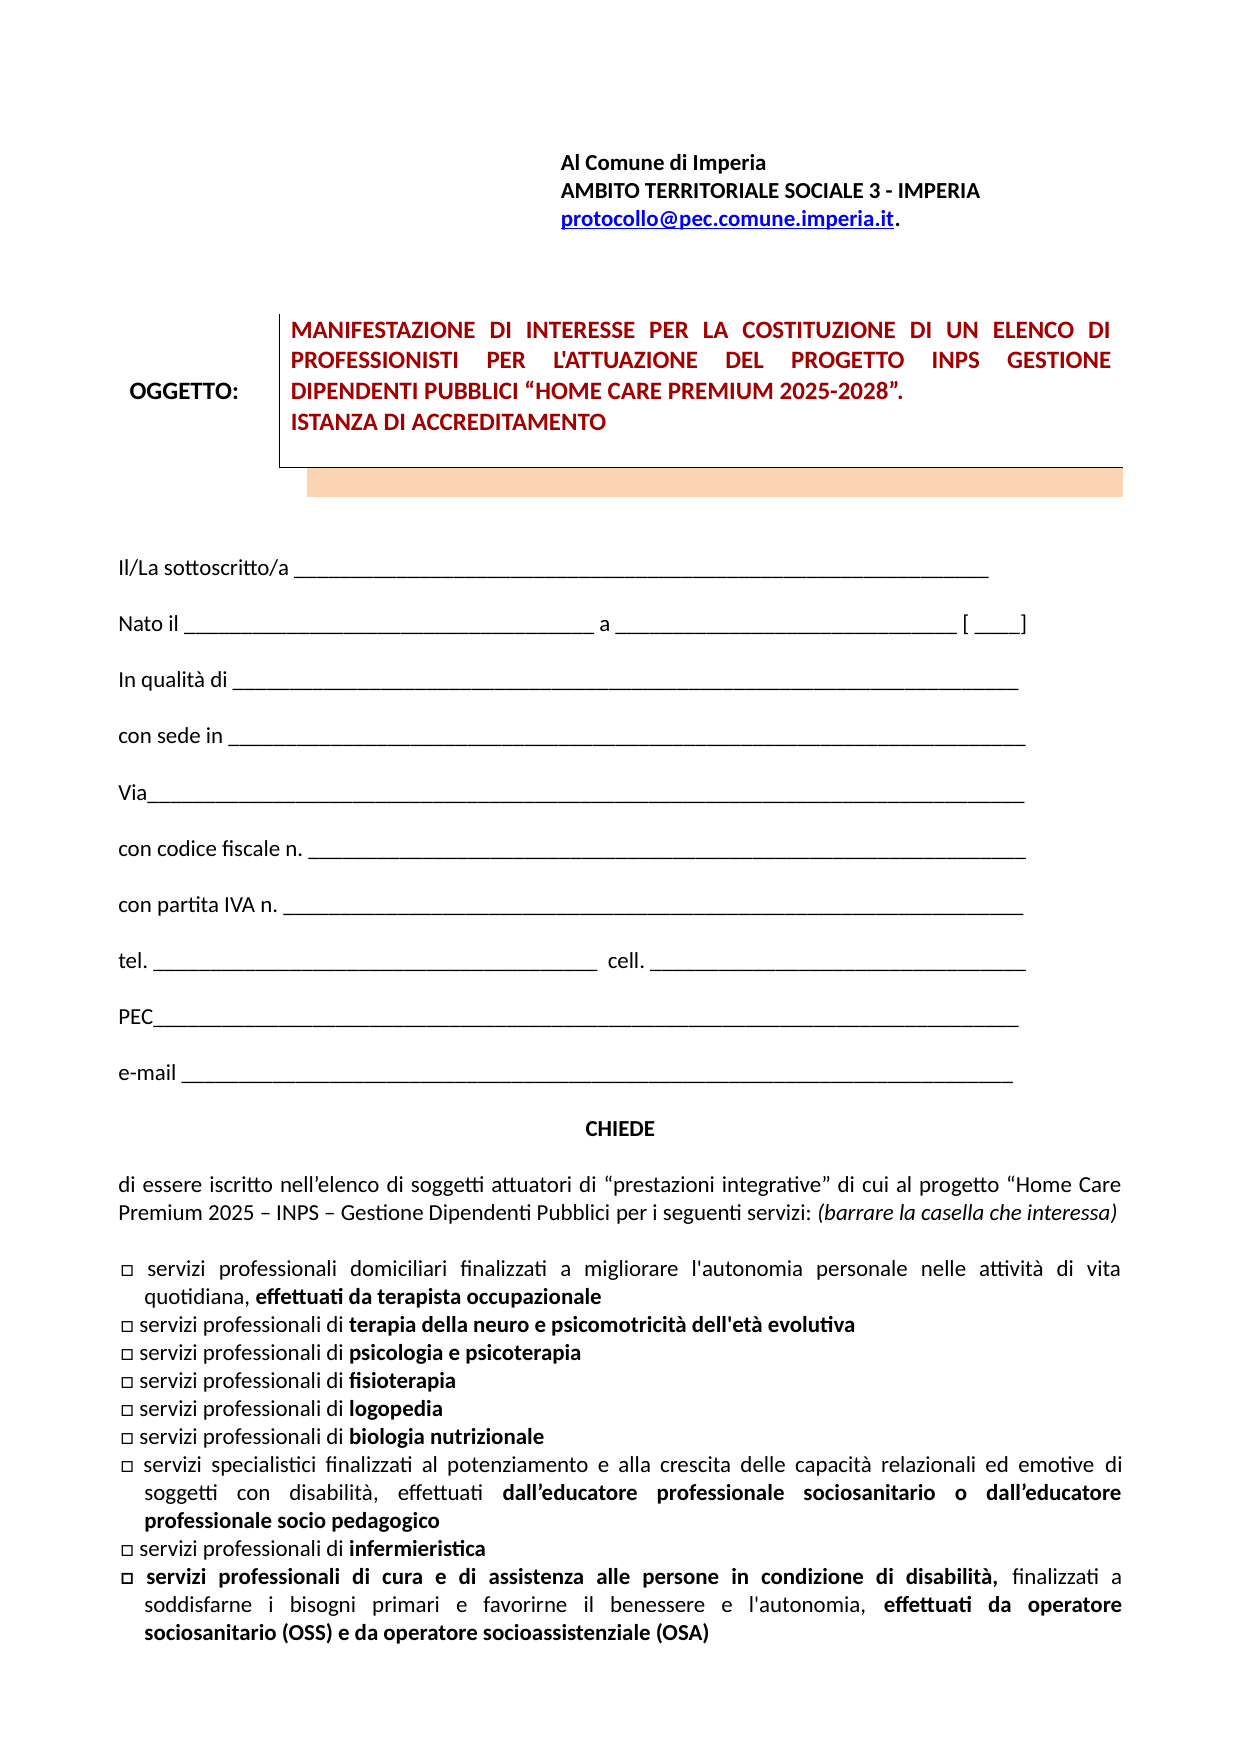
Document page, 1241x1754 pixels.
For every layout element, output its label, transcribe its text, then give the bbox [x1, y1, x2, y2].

text □ servizi professionali di logopedia [120, 1394, 1122, 1422]
table_cell [118, 467, 307, 497]
text □ servizi specialistici finalizzati al potenziamento e alla crescita delle capacità relazionali ed emotive di soggetti con disabilità, effettuati dall’educatore professionale sociosanitario o dall’educatore professionale socio pedagogico [120, 1450, 1122, 1534]
text tel. _______________________________________ cell. _________________________________ [118, 946, 1122, 974]
text Il/La sottoscritto/a _____________________________________________________________ [118, 553, 1122, 581]
text protocollo@pec.comune.imperia.it. [487, 204, 1122, 232]
text con codice fiscale n. _______________________________________________________________ [118, 834, 1122, 862]
text CHIEDE [118, 1114, 1122, 1142]
table_cell [307, 468, 1123, 497]
table_header MANIFESTAZIONE DI INTERESSE PER LA COSTITUZIONE DI UN ELENCO DI PROFESSIONISTI PER L'ATTUAZIONE DEL PROGETTO INPS GESTIONE DIPENDENTI PUBBLICI “HOME CARE PREMIUM 2025-2028”. ISTANZA DI ACCREDITAMENTO [280, 314, 1123, 467]
text Via_____________________________________________________________________________ [118, 778, 1122, 806]
text di essere iscritto nell’elenco di soggetti attuatori di “prestazioni integrative” di cui al progetto “Home Care Premium 2025 – INPS – Gestione Dipendenti Pubblici per i seguenti servizi: (barrare la casella che interessa) [118, 1170, 1122, 1226]
text con partita IVA n. _________________________________________________________________ [118, 890, 1122, 918]
table_header OGGETTO: [118, 314, 279, 467]
text □ servizi professionali di psicologia e psicoterapia [120, 1338, 1122, 1366]
text Al Comune di Imperia [487, 148, 1122, 176]
text □ servizi professionali di terapia della neuro e psicomotricità dell'età evolutiva [120, 1310, 1122, 1338]
text □ servizi professionali di fisioterapia [120, 1366, 1122, 1394]
text Nato il ____________________________________ a ______________________________ [ ____] [118, 609, 1122, 637]
text □ servizi professionali di biologia nutrizionale [120, 1422, 1122, 1450]
text □ servizi professionali di infermieristica [120, 1534, 1122, 1562]
text con sede in ______________________________________________________________________ [118, 722, 1122, 749]
text e-mail _________________________________________________________________________ [118, 1058, 1122, 1086]
text AMBITO TERRITORIALE SOCIALE 3 - IMPERIA [487, 176, 1122, 204]
text □ servizi professionali domiciliari finalizzati a migliorare l'autonomia personale nelle attività di vita quotidiana, effettuati da terapista occupazionale [120, 1254, 1122, 1310]
text In qualità di _____________________________________________________________________ [118, 666, 1122, 693]
text PEC____________________________________________________________________________ [118, 1002, 1122, 1030]
text □ servizi professionali di cura e di assistenza alle persone in condizione di disabilità, finalizzati a soddisfarne i bisogni primari e favorirne il benessere e l'autonomia, effettuati da operatore sociosanitario (OSS) e da operatore socioassistenziale (OSA) [120, 1562, 1122, 1646]
